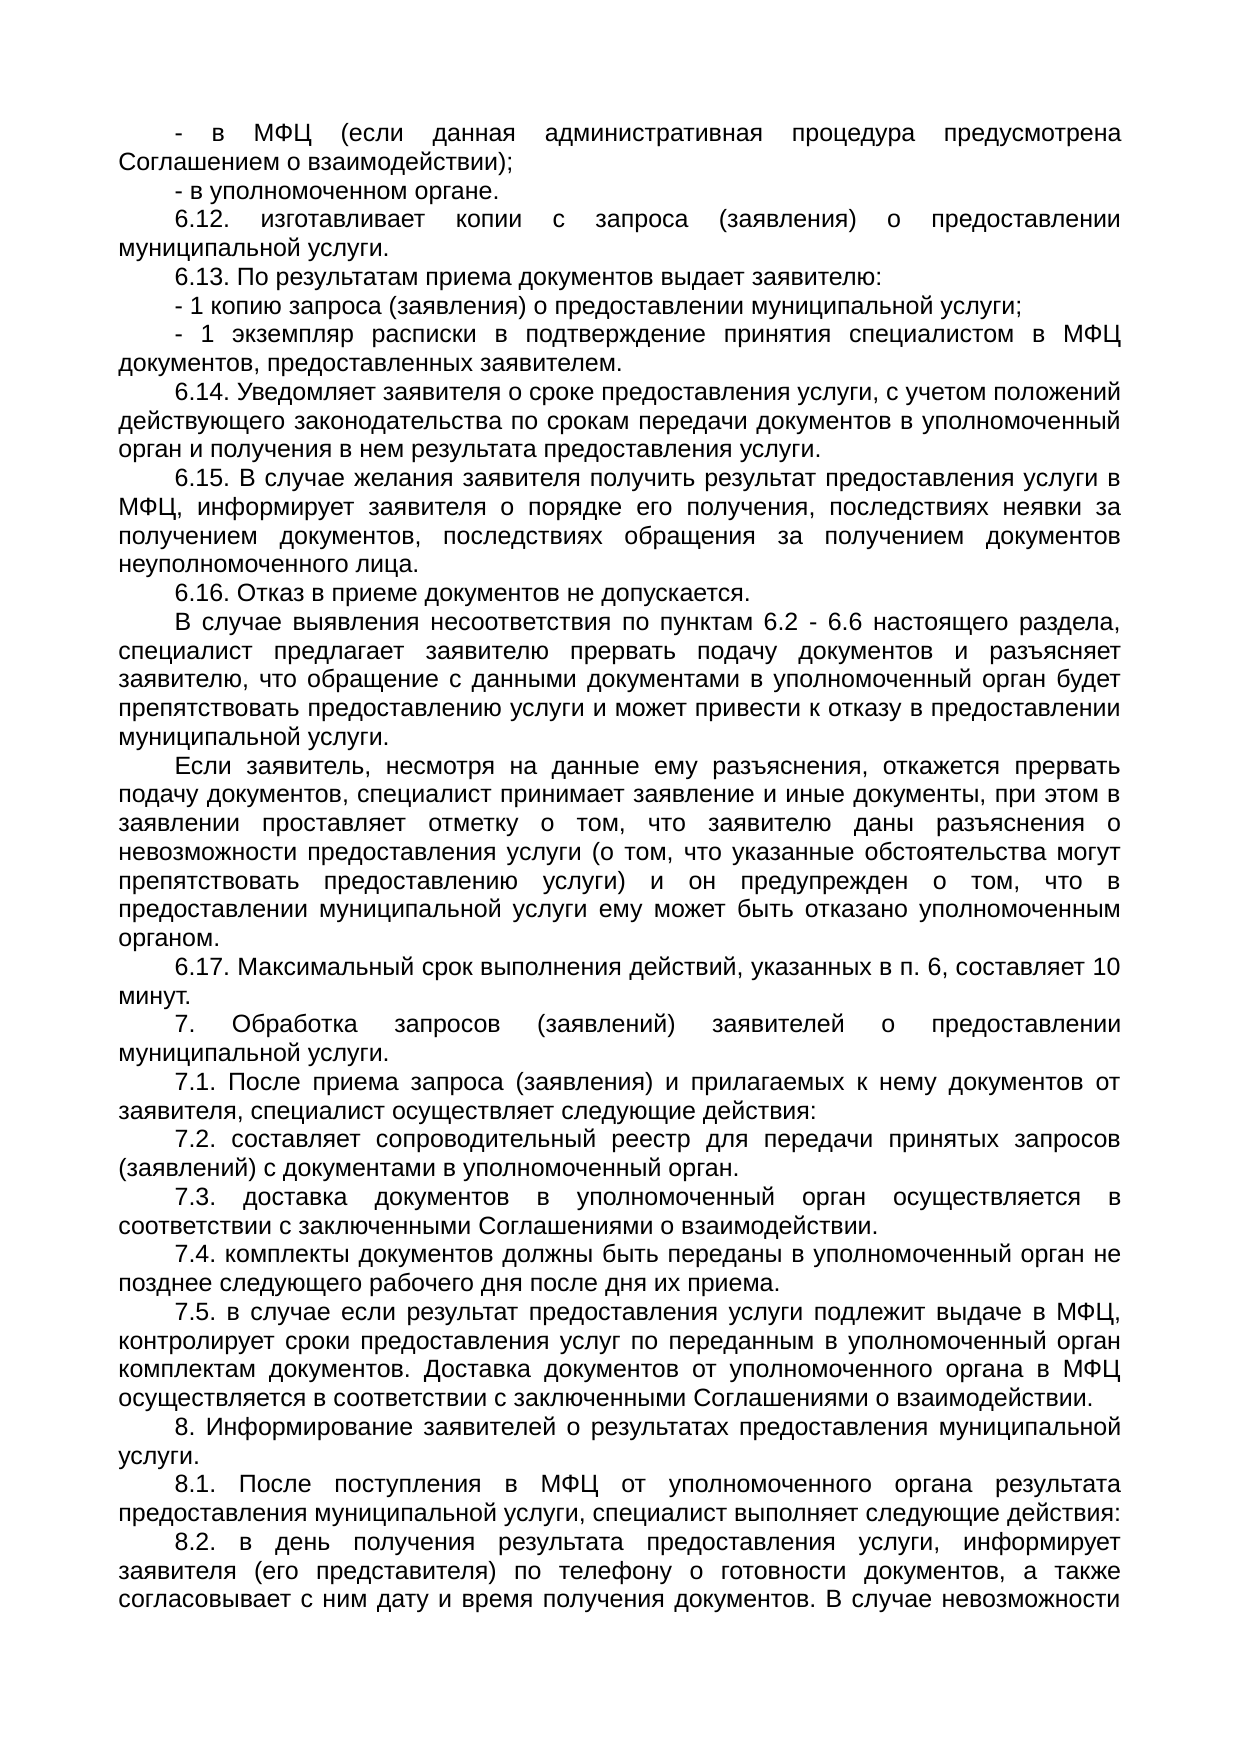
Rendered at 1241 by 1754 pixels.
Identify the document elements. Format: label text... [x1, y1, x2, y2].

text - 1 экземпляр расписки в подтверждение принятия специалистом в МФЦ документов, предоставленных заявителем. [118, 319, 1122, 377]
text 8.2. в день получения результата предоставления услуги, информирует заявителя (его представителя) по телефону о готовности документов, а также согласовывает с ним дату и время получения документов. В случае невозможности [118, 1527, 1122, 1613]
text 8.1. После поступления в МФЦ от уполномоченного органа результата предоставления муниципальной услуги, специалист выполняет следующие действия: [118, 1469, 1122, 1527]
text 7.4. комплекты документов должны быть переданы в уполномоченный орган не позднее следующего рабочего дня после дня их приема. [118, 1239, 1122, 1297]
text 7.2. составляет сопроводительный реестр для передачи принятых запросов (заявлений) с документами в уполномоченный орган. [118, 1124, 1122, 1182]
text В случае выявления несоответствия по пунктам 6.2 - 6.6 настоящего раздела, специалист предлагает заявителю прервать подачу документов и разъясняет заявителю, что обращение с данными документами в уполномоченный орган будет препятствовать предоставлению услуги и может привести к отказу в предоставлении муниципальной услуги. [118, 607, 1122, 751]
text 6.16. Отказ в приеме документов не допускается. [118, 578, 1122, 607]
text 7. Обработка запросов (заявлений) заявителей о предоставлении муниципальной услуги. [118, 1009, 1122, 1067]
text - 1 копию запроса (заявления) о предоставлении муниципальной услуги; [118, 291, 1122, 319]
text 7.1. После приема запроса (заявления) и прилагаемых к нему документов от заявителя, специалист осуществляет следующие действия: [118, 1067, 1122, 1124]
text 6.15. В случае желания заявителя получить результат предоставления услуги в МФЦ, информирует заявителя о порядке его получения, последствиях неявки за получением документов, последствиях обращения за получением документов неуполномоченного лица. [118, 463, 1122, 578]
text Если заявитель, несмотря на данные ему разъяснения, откажется прервать подачу документов, специалист принимает заявление и иные документы, при этом в заявлении проставляет отметку о том, что заявителю даны разъяснения о невозможности предоставления услуги (о том, что указанные обстоятельства могут препятствовать предоставлению услуги) и он предупрежден о том, что в предоставлении муниципальной услуги ему может быть отказано уполномоченным органом. [118, 751, 1122, 952]
text - в уполномоченном органе. [118, 176, 1122, 204]
text 6.12. изготавливает копии с запроса (заявления) о предоставлении муниципальной услуги. [118, 204, 1122, 262]
text 6.14. Уведомляет заявителя о сроке предоставления услуги, с учетом положений действующего законодательства по срокам передачи документов в уполномоченный орган и получения в нем результата предоставления услуги. [118, 377, 1122, 463]
text 6.13. По результатам приема документов выдает заявителю: [118, 262, 1122, 291]
text 6.17. Максимальный срок выполнения действий, указанных в п. 6, составляет 10 минут. [118, 952, 1122, 1009]
text 8. Информирование заявителей о результатах предоставления муниципальной услуги. [118, 1412, 1122, 1469]
text 7.5. в случае если результат предоставления услуги подлежит выдаче в МФЦ, контролирует сроки предоставления услуг по переданным в уполномоченный орган комплектам документов. Доставка документов от уполномоченного органа в МФЦ осуществляется в соответствии с заключенными Соглашениями о взаимодействии. [118, 1297, 1122, 1412]
text - в МФЦ (если данная административная процедура предусмотрена Соглашением о взаимодействии); [118, 118, 1122, 176]
text 7.3. доставка документов в уполномоченный орган осуществляется в соответствии с заключенными Соглашениями о взаимодействии. [118, 1182, 1122, 1239]
